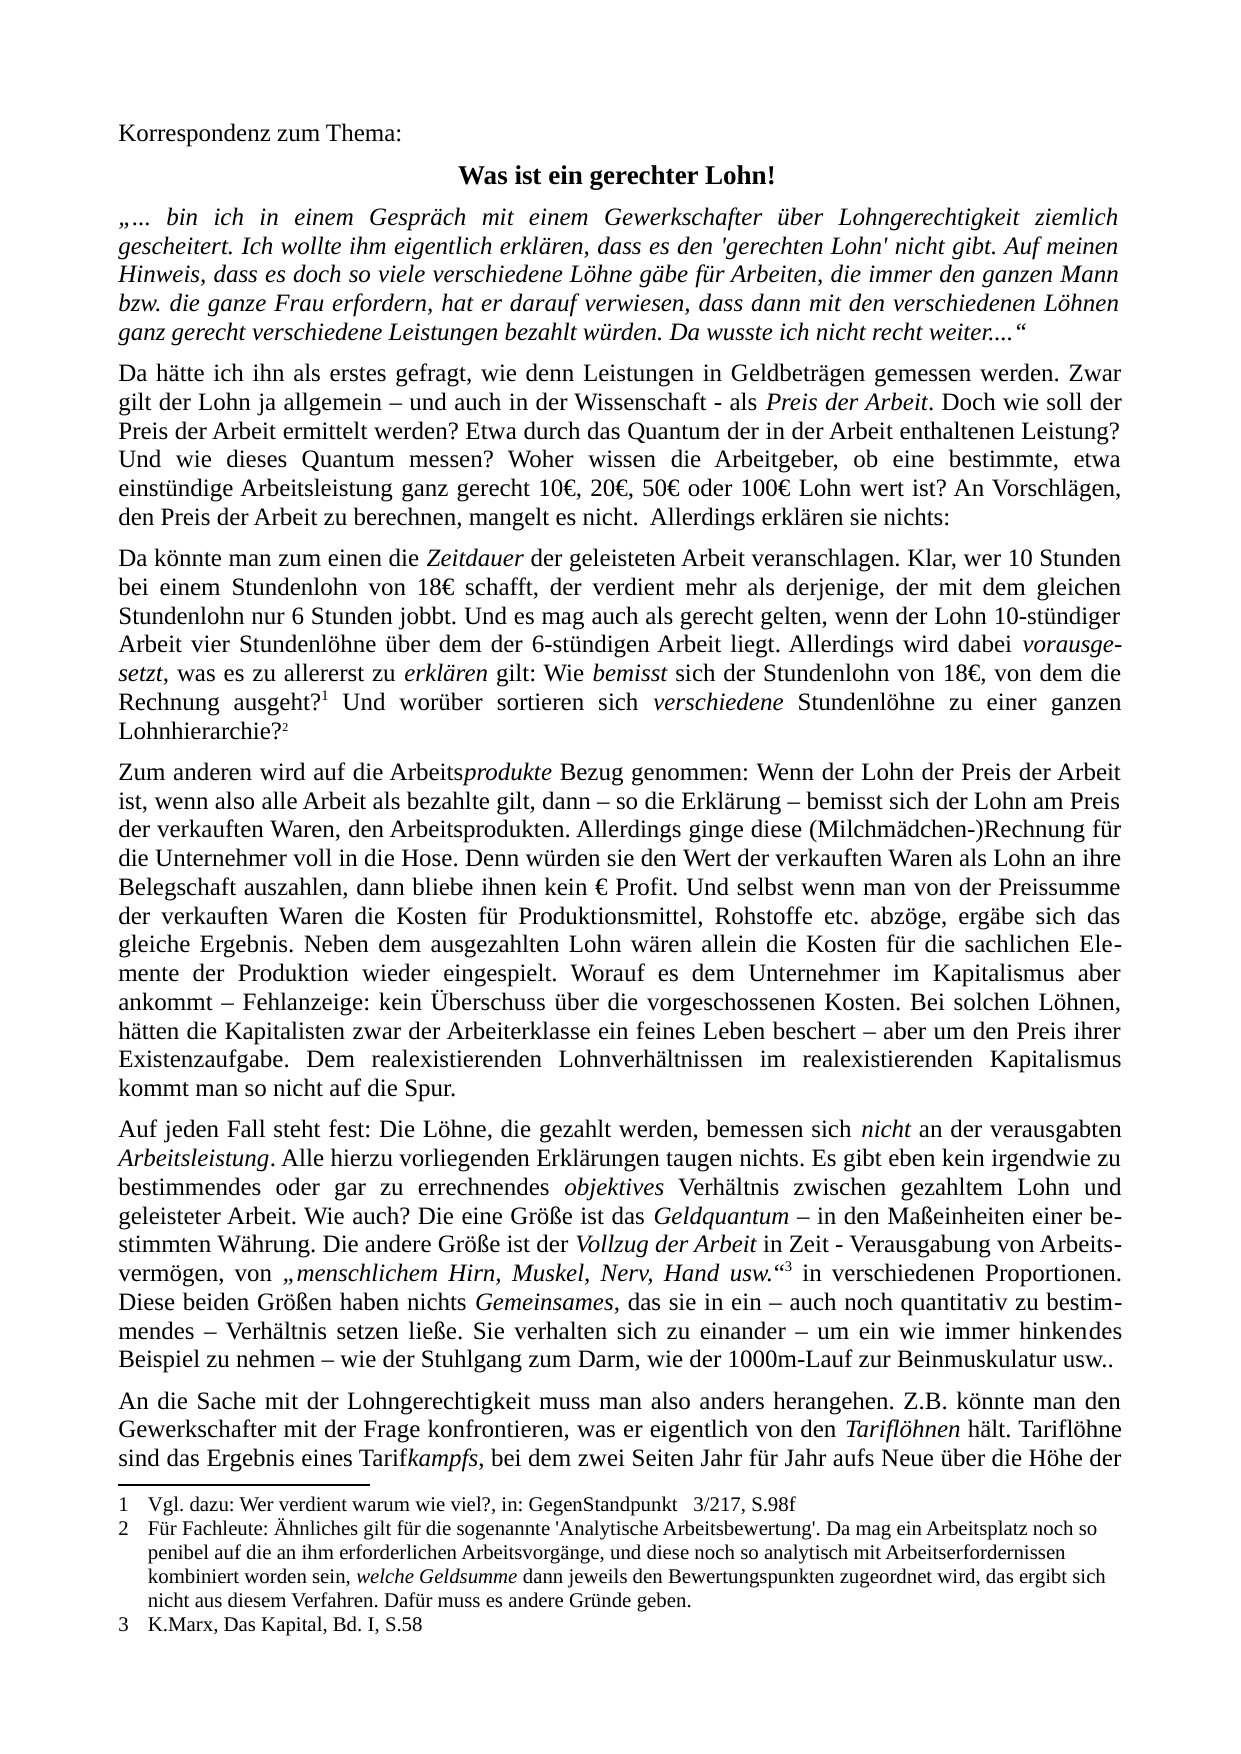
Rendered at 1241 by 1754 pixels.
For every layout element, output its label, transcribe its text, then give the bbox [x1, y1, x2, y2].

title Was ist ein gerechter Lohn! [118, 159, 1122, 190]
text Da könnte man zum einen die Zeitdauer der geleisteten Arbeit veranschlagen. Klar, wer 10 Stunden bei einem Stundenlohn von 18€ schafft, der verdient mehr als derjenige, der mit dem gleichen Stundenlohn nur 6 Stunden jobbt. Und es mag auch als gerecht gelten, wenn der Lohn 10-stündiger Arbeit vier Stundenlöhne über dem der 6-stündigen Arbeit liegt. Allerdings wird dabei voraus­ge­setzt, was es zu allererst zu erklären gilt: Wie bemisst sich der Stundenlohn von 18€, von dem die Rech­nung ausgeht? Und worüber sortieren sich verschiedene Stundenlöhne zu einer ganzen Lohnhierarchie? [118, 543, 1122, 744]
text „... bin ich in einem Gespräch mit einem Gewerkschafter über Lohngerechtigkeit ziemlich gescheitert. Ich wollte ihm eigentlich erklären, dass es den 'gerechten Lohn' nicht gibt. Auf meinen Hinweis, dass es doch so viele verschiedene Löhne gäbe für Arbeiten, die immer den ganzen Mann bzw. die ganze Frau erfordern, hat er darauf verwiesen, dass dann mit den verschiedenen Löhnen ganz gerecht verschiedene Leistungen bezahlt würden. Da wusste ich nicht recht weiter....“ [118, 202, 1122, 346]
text Zum anderen wird auf die Arbeitsprodukte Bezug genommen: Wenn der Lohn der Preis der Arbeit ist, wenn also alle Arbeit als bezahlte gilt, dann – so die Erklärung – bemisst sich der Lohn am Preis der verkauften Waren, den Arbeitsprodukten. Allerdings ginge diese (Milchmädchen-)Rechnung für die Unternehmer voll in die Hose. Denn würden sie den Wert der verkauften Waren als Lohn an ihre Belegschaft auszahlen, dann bliebe ihnen kein € Profit. Und selbst wenn man von der Preissumme der verkauften Waren die Kosten für Produktionsmittel, Rohstoffe etc. abzöge, ergäbe sich das gleiche Ergebnis. Neben dem ausgezahlten Lohn wären allein die Kosten für die sachlichen Ele­men­te der Produktion wieder eingespielt. Worauf es dem Unternehmer im Kapitalismus aber ankommt – Fehlanzeige: kein Überschuss über die vorgeschossenen Kosten. Bei solchen Löhnen, hätten die Kapitalisten zwar der Arbeiterklasse ein feines Leben beschert – aber um den Preis ihrer Exis­tenzaufgabe. Dem realexistierenden Lohnverhältnissen im realexistierenden Kapitalismus kommt man so nicht auf die Spur. [118, 757, 1122, 1102]
text K.Marx, Das Kapital, Bd. I, S.58 [118, 1612, 1122, 1636]
text Vgl. dazu: Wer verdient warum wie viel?, in: GegenStandpunkt 3/217, S.98f [118, 1491, 1122, 1516]
text Für Fachleute: Ähnliches gilt für die sogenannte 'Analytische Arbeitsbewertung'. Da mag ein Arbeitsplatz noch so penibel auf die an ihm erforderlichen Arbeitsvorgänge, und diese noch so analytisch mit Arbeitserfordernissen kombiniert worden sein, welche Geldsumme dann jeweils den Bewertungspunkten zugeordnet wird, das ergibt sich nicht aus diesem Verfahren. Dafür muss es andere Gründe geben. [118, 1516, 1122, 1612]
text Auf jeden Fall steht fest: Die Löhne, die gezahlt werden, bemessen sich nicht an der verausgabten Arbeitsleistung. Alle hierzu vorliegenden Erklärungen taugen nichts. Es gibt eben kein irgendwie zu be­stimmendes oder gar zu errechnendes objektives Verhältnis zwischen gezahltem Lohn und geleisteter Arbeit. Wie auch? Die eine Größe ist das Geldquantum – in den Maßeinheiten einer be­stim­mten Währung. Die andere Größe ist der Vollzug der Arbeit in Zeit - Verausgabung von Arbeits­vermögen, von „menschlichem Hirn, Muskel, Nerv, Hand usw.“ in verschiedenen Proport­ionen. Diese beiden Größen haben nichts Gemeinsames, das sie in ein – auch noch quantitativ zu bestim­mendes – Verhältnis setzen ließe. Sie verhalten sich zu einander – um ein wie immer hinken­des Beispiel zu nehmen – wie der Stuhlgang zum Darm, wie der 1000m-Lauf zur Beinmuskulatur usw.. [118, 1114, 1122, 1373]
text Da hätte ich ihn als erstes gefragt, wie denn Leistungen in Geldbeträgen gemessen werden. Zwar gilt der Lohn ja allgemein – und auch in der Wissenschaft - als Preis der Arbeit. Doch wie soll der Preis der Arbeit ermittelt werden? Etwa durch das Quantum der in der Arbeit enthaltenen Leistung? Und wie dieses Quantum messen? Woher wissen die Arbeitgeber, ob eine bestimmte, etwa einstündige Arbeitsleistung ganz gerecht 10€, 20€, 50€ oder 100€ Lohn wert ist? An Vorschlägen, den Preis der Arbeit zu berechnen, mangelt es nicht. Allerdings erklären sie nichts: [118, 358, 1122, 531]
text An die Sache mit der Lohngerechtigkeit muss man also anders herangehen. Z.B. könnte man den Gewerkschafter mit der Frage konfrontieren, was er eigentlich von den Tariflöhnen hält. Tariflöhne sind das Ergebnis eines Tarifkampfs, bei dem zwei Seiten Jahr für Jahr aufs Neue über die Höhe der [118, 1386, 1122, 1472]
text Korrespondenz zum Thema: [118, 118, 1122, 147]
